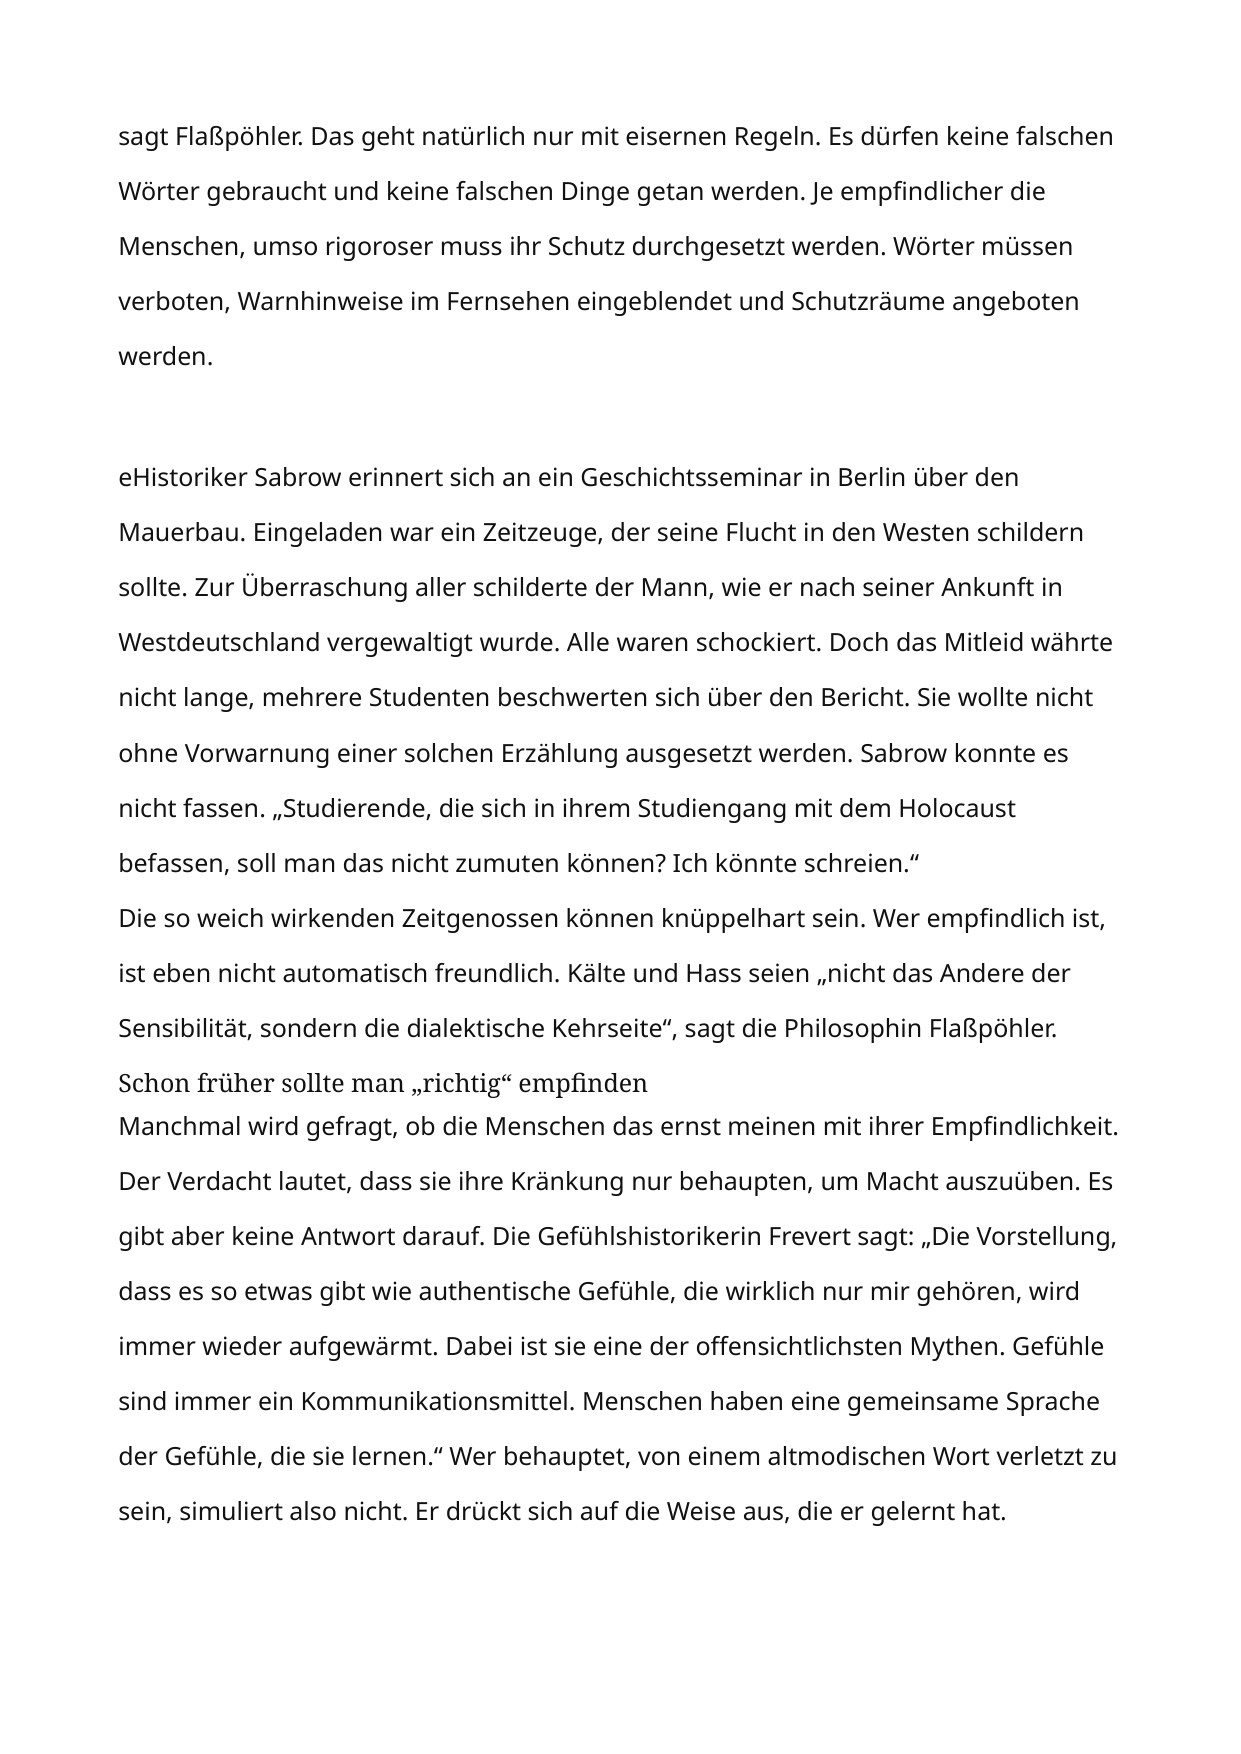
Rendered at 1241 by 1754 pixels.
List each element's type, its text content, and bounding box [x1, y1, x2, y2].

text sagt Flaßpöhler. Das geht natürlich nur mit eisernen Regeln. Es dürfen keine falschen Wörter gebraucht und keine falschen Dinge getan werden. Je empfindlicher die Menschen, umso rigoroser muss ihr Schutz durchgesetzt werden. Wörter müssen verboten, Warnhinweise im Fernsehen eingeblendet und Schutzräume angeboten werden. [118, 118, 1122, 373]
text eHistoriker Sabrow erinnert sich an ein Geschichtsseminar in Berlin über den Mauerbau. Eingeladen war ein Zeitzeuge, der seine Flucht in den Westen schildern sollte. Zur Überraschung aller schilderte der Mann, wie er nach seiner Ankunft in Westdeutschland vergewaltigt wurde. Alle waren schockiert. Doch das Mitleid währte nicht lange, mehrere Studenten beschwerten sich über den Bericht. Sie wollte nicht ohne Vorwarnung einer solchen Erzählung ausgesetzt werden. Sabrow konnte es nicht fassen. „Studierende, die sich in ihrem Studiengang mit dem Holocaust befassen, soll man das nicht zumuten können? Ich könnte schreien.“ [118, 460, 1122, 879]
text Manchmal wird gefragt, ob die Menschen das ernst meinen mit ihrer Empfindlichkeit. Der Verdacht lautet, dass sie ihre Kränkung nur behaupten, um Macht auszuüben. Es gibt aber keine Antwort darauf. Die Gefühlshistorikerin Frevert sagt: „Die Vorstellung, dass es so etwas gibt wie authentische Gefühle, die wirklich nur mir gehören, wird immer wieder aufgewärmt. Dabei ist sie eine der offensichtlichsten Mythen. Gefühle sind immer ein Kommunikationsmittel. Menschen haben eine gemeinsame Sprache der Gefühle, die sie lernen.“ Wer behauptet, von einem altmodischen Wort verletzt zu sein, simuliert also nicht. Er drückt sich auf die Weise aus, die er gelernt hat. [118, 1108, 1122, 1528]
text Die so weich wirkenden Zeitgenossen können knüppelhart sein. Wer empfindlich ist, ist eben nicht automatisch freundlich. Kälte und Hass seien „nicht das Andere der Sensibilität, sondern die dialektische Kehrseite“, sagt die Philosophin Flaßpöhler. [118, 901, 1122, 1045]
subtitle Schon früher sollte man „richtig“ empfinden [118, 1066, 1122, 1100]
